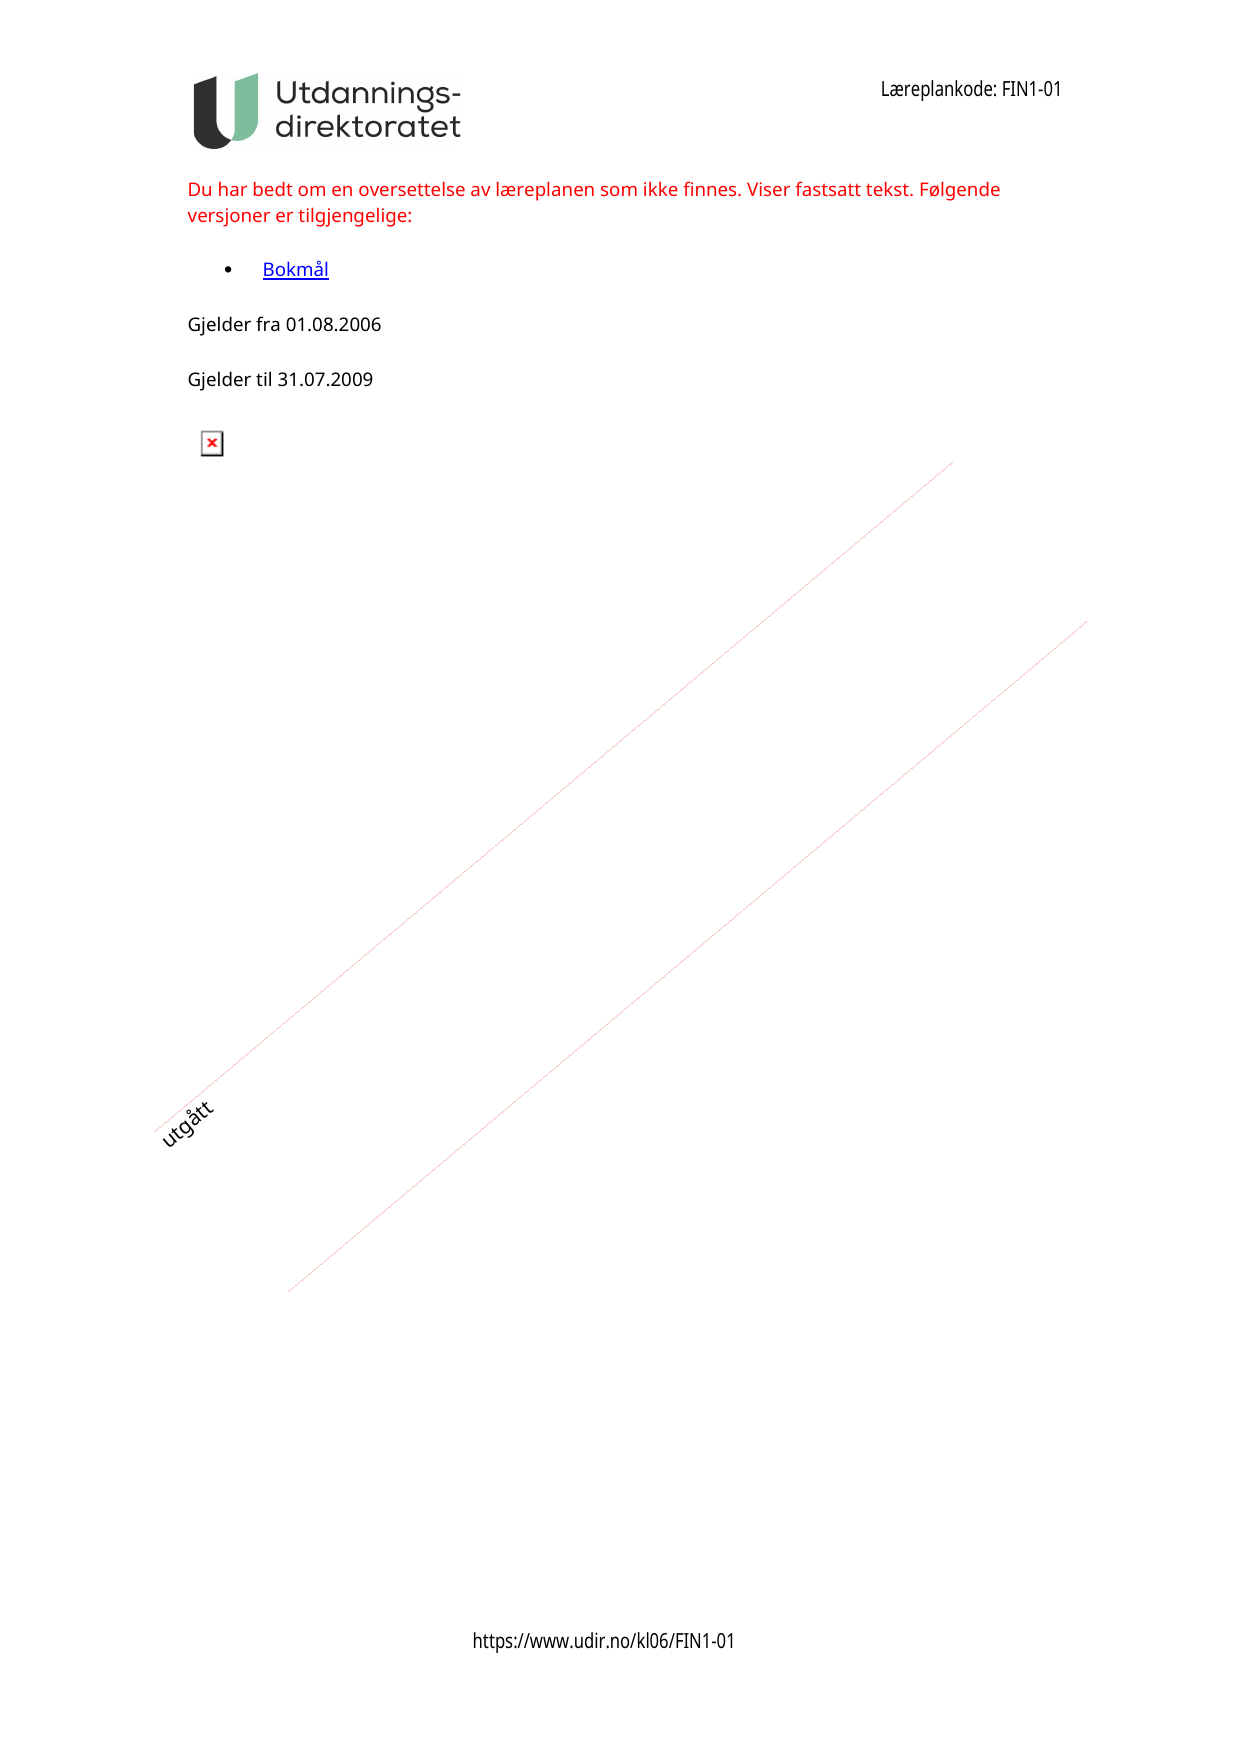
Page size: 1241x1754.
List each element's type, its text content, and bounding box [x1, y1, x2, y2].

text Gjelder til 31.07.2009 [378, 366, 1053, 391]
text Gjelder fra 01.08.2006 [386, 311, 1053, 337]
picture [187, 420, 238, 471]
list Bokmål [334, 257, 1053, 282]
text Du har bedt om en oversettelse av læreplanen som ikke finnes. Viser fastsatt tekst. Følgende versjoner er tilgjengelige: [412, 176, 1053, 227]
list Bokmål [225, 257, 263, 282]
picture [193, 73, 461, 149]
